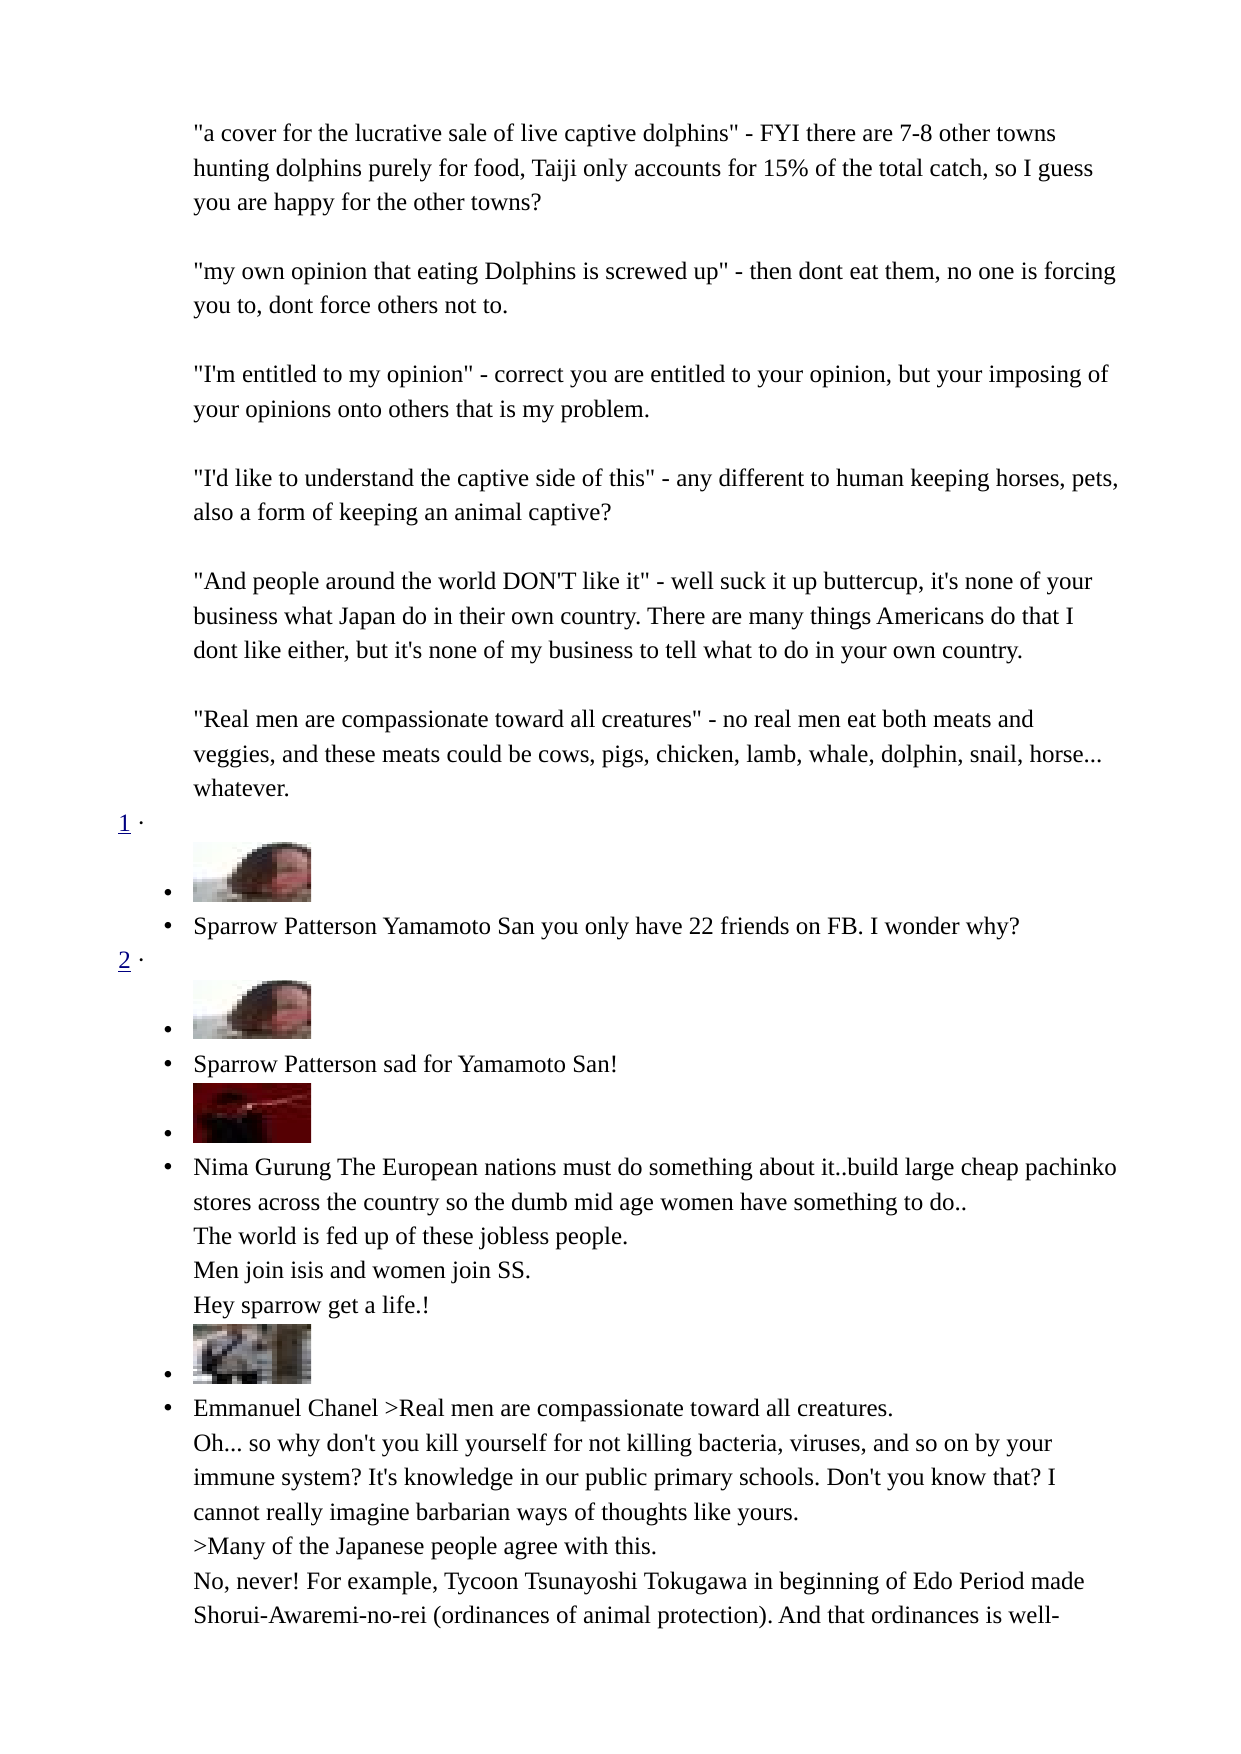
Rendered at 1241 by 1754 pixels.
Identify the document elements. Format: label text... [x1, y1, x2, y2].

text 1 · [118, 808, 1122, 836]
picture [193, 842, 312, 902]
list Sparrow Patterson sad for Yamamoto San! [164, 1049, 1122, 1078]
picture [193, 980, 312, 1039]
picture [193, 1324, 312, 1384]
picture [193, 1083, 312, 1143]
list "a cover for the lucrative sale of live captive dolphins" - FYI there are 7-8 other towns hunting dolphins purely for food, Taiji only accounts for 15% of the total catch, so I guess you are happy for the other towns? "my own opinion that eating Dolphins is screwed up" - then dont eat them, no one is forcing you to, dont force others not to. "I'm entitled to my opinion" - correct you are entitled to your opinion, but your imposing of your opinions onto others that is my problem. "I'd like to understand the captive side of this" - any different to human keeping horses, pets, also a form of keeping an animal captive? "And people around the world DON'T like it" - well suck it up buttercup, it's none of your business what Japan do in their own country. There are many things Americans do that I dont like either, but it's none of my business to tell what to do in your own country. "Real men are compassionate toward all creatures" - no real men eat both meats and veggies, and these meats could be cows, pigs, chicken, lamb, whale, dolphin, snail, horse... whatever. [164, 118, 1122, 802]
list Nima Gurung The European nations must do something about it..build large cheap pachinko stores across the country so the dumb mid age women have something to do.. The world is fed up of these jobless people. Men join isis and women join SS. Hey sparrow get a life.! [164, 1152, 1122, 1319]
list Emmanuel Chanel >Real men are compassionate toward all creatures. Oh... so why don't you kill yourself for not killing bacteria, viruses, and so on by your immune system? It's knowledge in our public primary schools. Don't you know that? I cannot really imagine barbarian ways of thoughts like yours. >Many of the Japanese people agree with this. No, never! For example, Tycoon Tsunayoshi Tokugawa in beginning of Edo Period made Shorui-Awaremi-no-rei (ordinances of animal protection). And that ordinances is well- [164, 1393, 1122, 1629]
text 2 · [118, 946, 1122, 974]
list Sparrow Patterson Yamamoto San you only have 22 friends on FB. I wonder why? [164, 911, 1122, 940]
